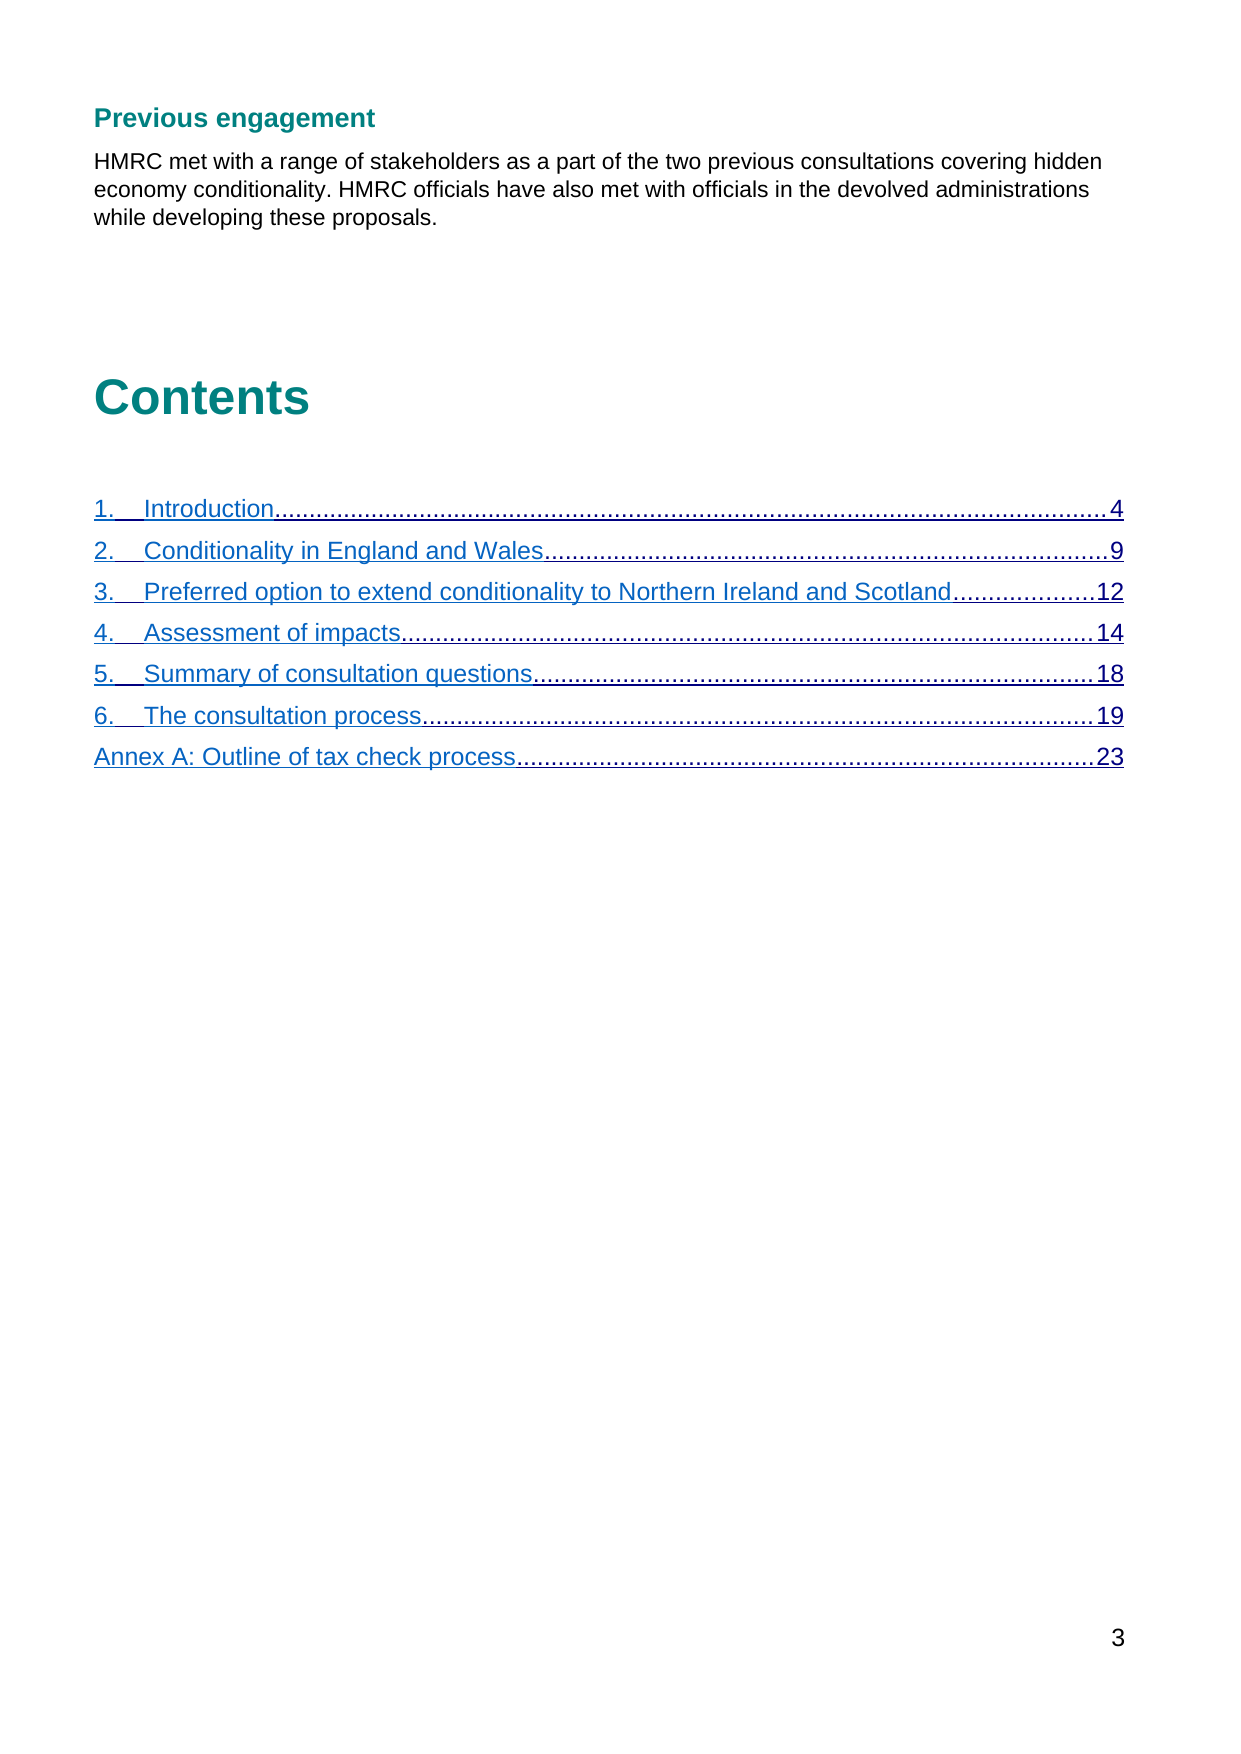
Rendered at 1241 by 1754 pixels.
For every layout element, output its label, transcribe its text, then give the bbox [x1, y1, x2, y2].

text 2. Conditionality in England and Wales 9 [94, 536, 1125, 565]
text 1. Introduction 4 [94, 494, 1125, 524]
text Annex A: Outline of tax check process 23 [94, 742, 1125, 771]
text 3. Preferred option to extend conditionality to Northern Ireland and Scotland 12 [94, 577, 1125, 606]
subtitle Previous engagement [94, 102, 1125, 134]
subtitle Contents [94, 368, 1125, 425]
text 4. Assessment of impacts 14 [94, 618, 1125, 647]
text 6. The consultation process 19 [94, 701, 1125, 730]
text 5. Summary of consultation questions 18 [94, 659, 1125, 689]
text HMRC met with a range of stakeholders as a part of the two previous consultations covering hidden economy conditionality. HMRC officials have also met with officials in the devolved administrations while developing these proposals. [94, 148, 1125, 230]
